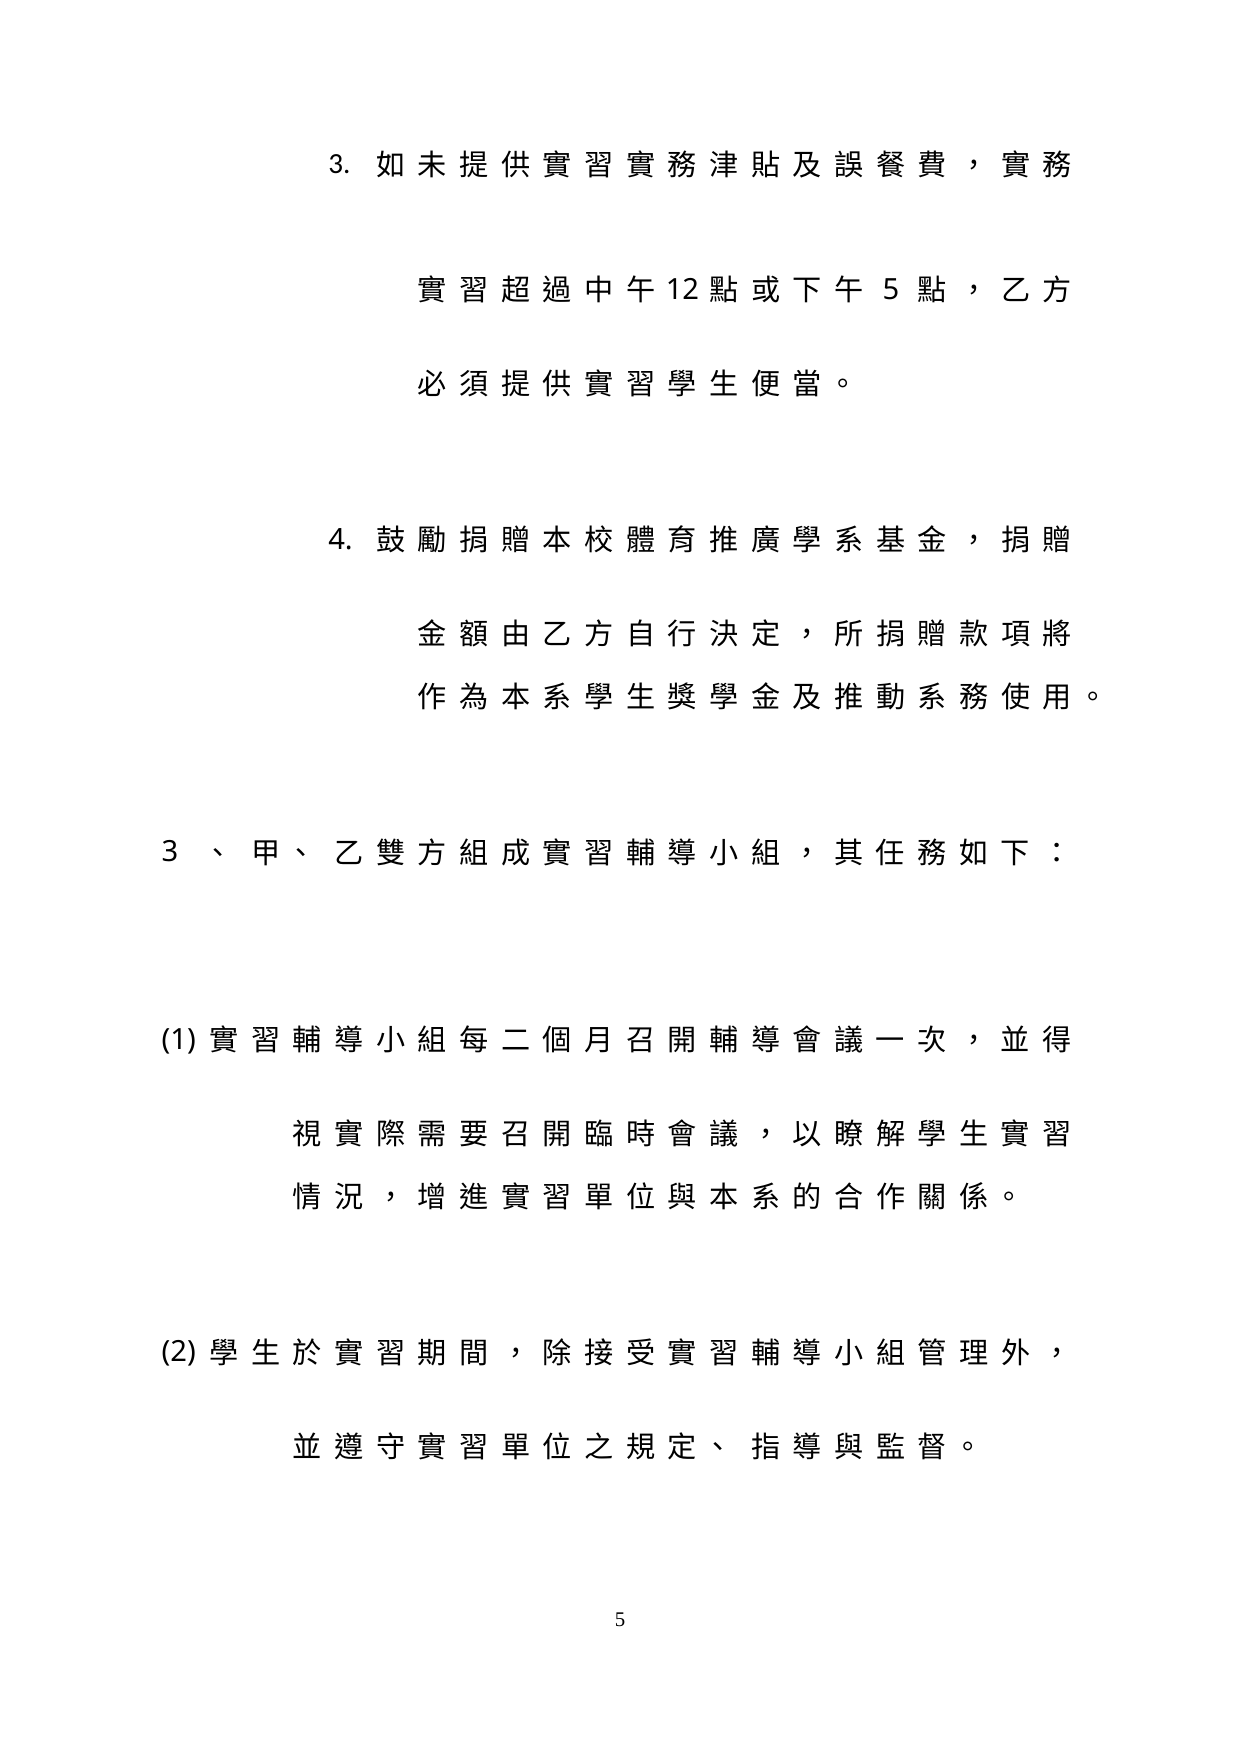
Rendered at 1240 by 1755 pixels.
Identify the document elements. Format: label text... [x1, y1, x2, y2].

subtitle 如未提供實習實務津貼及誤餐費，實務實習超過中午12點或下午5點，乙方必須提供實習學生便當。 [293, 90, 1078, 403]
subtitle 鼓勵捐贈本校體育推廣學系基金，捐贈金額由乙方自行決定，所捐贈款項將作為本系學生獎學金及推動系務使用。 [293, 465, 1078, 715]
subtitle 學生於實習期間，除接受實習輔導小組管理外，並遵守實習單位之規定、指導與監督。 [148, 1278, 1078, 1465]
subtitle 甲、乙雙方組成實習輔導小組，其任務如下： [161, 778, 1078, 903]
subtitle 實習輔導小組每二個月召開輔導會議一次，並得視實際需要召開臨時會議，以瞭解學生實習情況，增進實習單位與本系的合作關係。 [148, 965, 1078, 1215]
